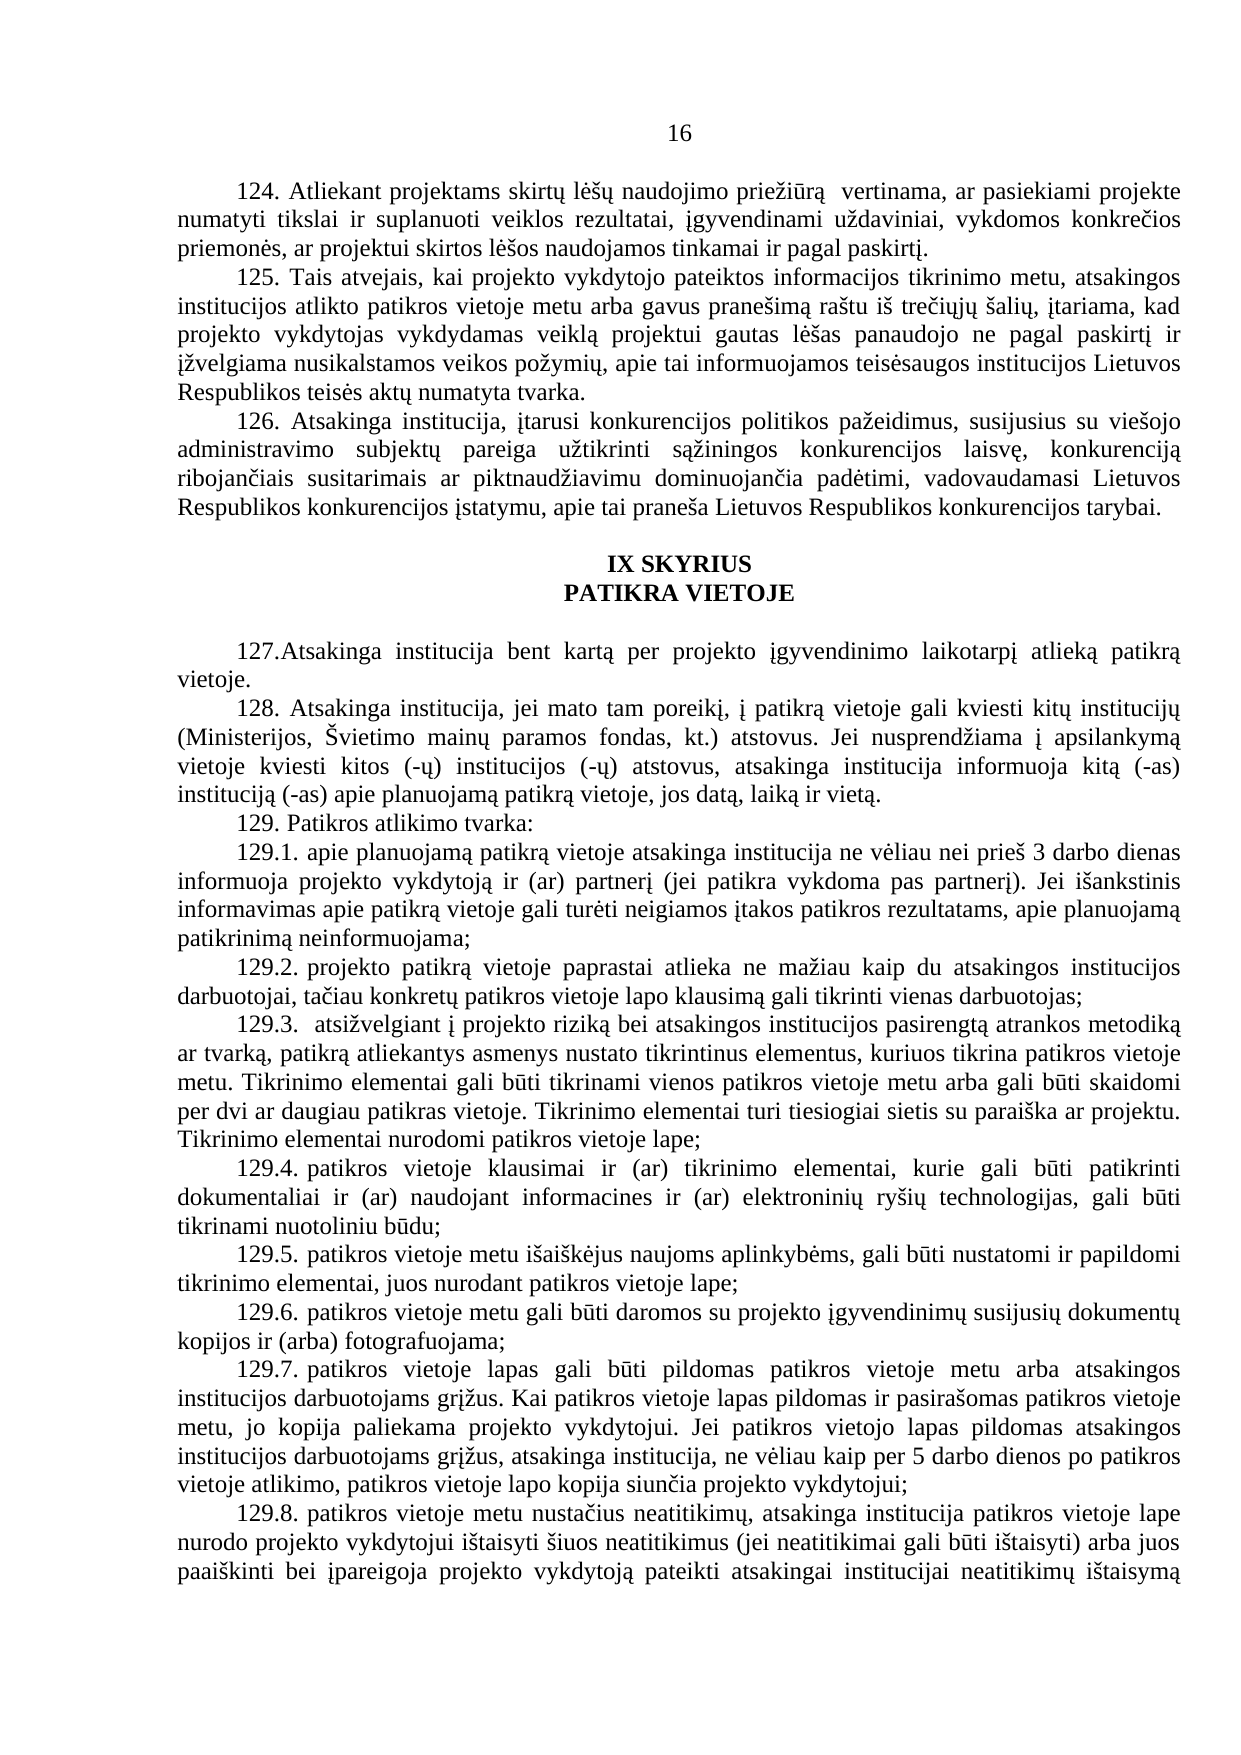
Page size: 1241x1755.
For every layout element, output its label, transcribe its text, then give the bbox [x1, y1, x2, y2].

text 129.3. atsižvelgiant į projekto riziką bei atsakingos institucijos pasirengtą atrankos metodiką ar tvarką, patikrą atliekantys asmenys nustato tikrintinus elementus, kuriuos tikrina patikros vietoje metu. Tikrinimo elementai gali būti tikrinami vienos patikros vietoje metu arba gali būti skaidomi per dvi ar daugiau patikras vietoje. Tikrinimo elementai turi tiesiogiai sietis su paraiška ar projektu. Tikrinimo elementai nurodomi patikros vietoje lape; [177, 1009, 1182, 1153]
text 129.6. patikros vietoje metu gali būti daromos su projekto įgyvendinimų susijusių dokumentų kopijos ir (arba) fotografuojama; [177, 1297, 1182, 1354]
text 127. Atsakinga institucija bent kartą per projekto įgyvendinimo laikotarpį atlieką patikrą vietoje. [177, 636, 1182, 693]
text IX SKYRIUS [177, 549, 1182, 578]
text 129.7. patikros vietoje lapas gali būti pildomas patikros vietoje metu arba atsakingos institucijos darbuotojams grįžus. Kai patikros vietoje lapas pildomas ir pasirašomas patikros vietoje metu, jo kopija paliekama projekto vykdytojui. Jei patikros vietojo lapas pildomas atsakingos institucijos darbuotojams grįžus, atsakinga institucija, ne vėliau kaip per 5 darbo dienos po patikros vietoje atlikimo, patikros vietoje lapo kopija siunčia projekto vykdytojui; [177, 1354, 1182, 1498]
text 124. Atliekant projektams skirtų lėšų naudojimo priežiūrą vertinama, ar pasiekiami projekte numatyti tikslai ir suplanuoti veiklos rezultatai, įgyvendinami uždaviniai, vykdomos konkrečios priemonės, ar projektui skirtos lėšos naudojamos tinkamai ir pagal paskirtį. [177, 176, 1182, 262]
text 125. Tais atvejais, kai projekto vykdytojo pateiktos informacijos tikrinimo metu, atsakingos institucijos atlikto patikros vietoje metu arba gavus pranešimą raštu iš trečiųjų šalių, įtariama, kad projekto vykdytojas vykdydamas veiklą projektui gautas lėšas panaudojo ne pagal paskirtį ir įžvelgiama nusikalstamos veikos požymių, apie tai informuojamos teisėsaugos institucijos Lietuvos Respublikos teisės aktų numatyta tvarka. [177, 262, 1182, 406]
text PATIKRA VIETOJE [177, 578, 1182, 607]
text 126. Atsakinga institucija, įtarusi konkurencijos politikos pažeidimus, susijusius su viešojo administravimo subjektų pareiga užtikrinti sąžiningos konkurencijos laisvę, konkurenciją ribojančiais susitarimais ar piktnaudžiavimu dominuojančia padėtimi, vadovaudamasi Lietuvos Respublikos konkurencijos įstatymu, apie tai praneša Lietuvos Respublikos konkurencijos tarybai. [177, 406, 1182, 521]
text 129. Patikros atlikimo tvarka: [177, 808, 1182, 837]
text 129.8. patikros vietoje metu nustačius neatitikimų, atsakinga institucija patikros vietoje lape nurodo projekto vykdytojui ištaisyti šiuos neatitikimus (jei neatitikimai gali būti ištaisyti) arba juos paaiškinti bei įpareigoja projekto vykdytoją pateikti atsakingai institucijai neatitikimų ištaisymą [177, 1498, 1182, 1584]
text 129.5. patikros vietoje metu išaiškėjus naujoms aplinkybėms, gali būti nustatomi ir papildomi tikrinimo elementai, juos nurodant patikros vietoje lape; [177, 1239, 1182, 1297]
text 129.1. apie planuojamą patikrą vietoje atsakinga institucija ne vėliau nei prieš 3 darbo dienas informuoja projekto vykdytoją ir (ar) partnerį (jei patikra vykdoma pas partnerį). Jei išankstinis informavimas apie patikrą vietoje gali turėti neigiamos įtakos patikros rezultatams, apie planuojamą patikrinimą neinformuojama; [177, 837, 1182, 952]
text 129.4. patikros vietoje klausimai ir (ar) tikrinimo elementai, kurie gali būti patikrinti dokumentaliai ir (ar) naudojant informacines ir (ar) elektroninių ryšių technologijas, gali būti tikrinami nuotoliniu būdu; [177, 1153, 1182, 1239]
text 129.2. projekto patikrą vietoje paprastai atlieka ne mažiau kaip du atsakingos institucijos darbuotojai, tačiau konkretų patikros vietoje lapo klausimą gali tikrinti vienas darbuotojas; [177, 952, 1182, 1009]
text 128. Atsakinga institucija, jei mato tam poreikį, į patikrą vietoje gali kviesti kitų institucijų (Ministerijos, Švietimo mainų paramos fondas, kt.) atstovus. Jei nusprendžiama į apsilankymą vietoje kviesti kitos (-ų) institucijos (-ų) atstovus, atsakinga institucija informuoja kitą (-as) instituciją (-as) apie planuojamą patikrą vietoje, jos datą, laiką ir vietą. [177, 693, 1182, 808]
